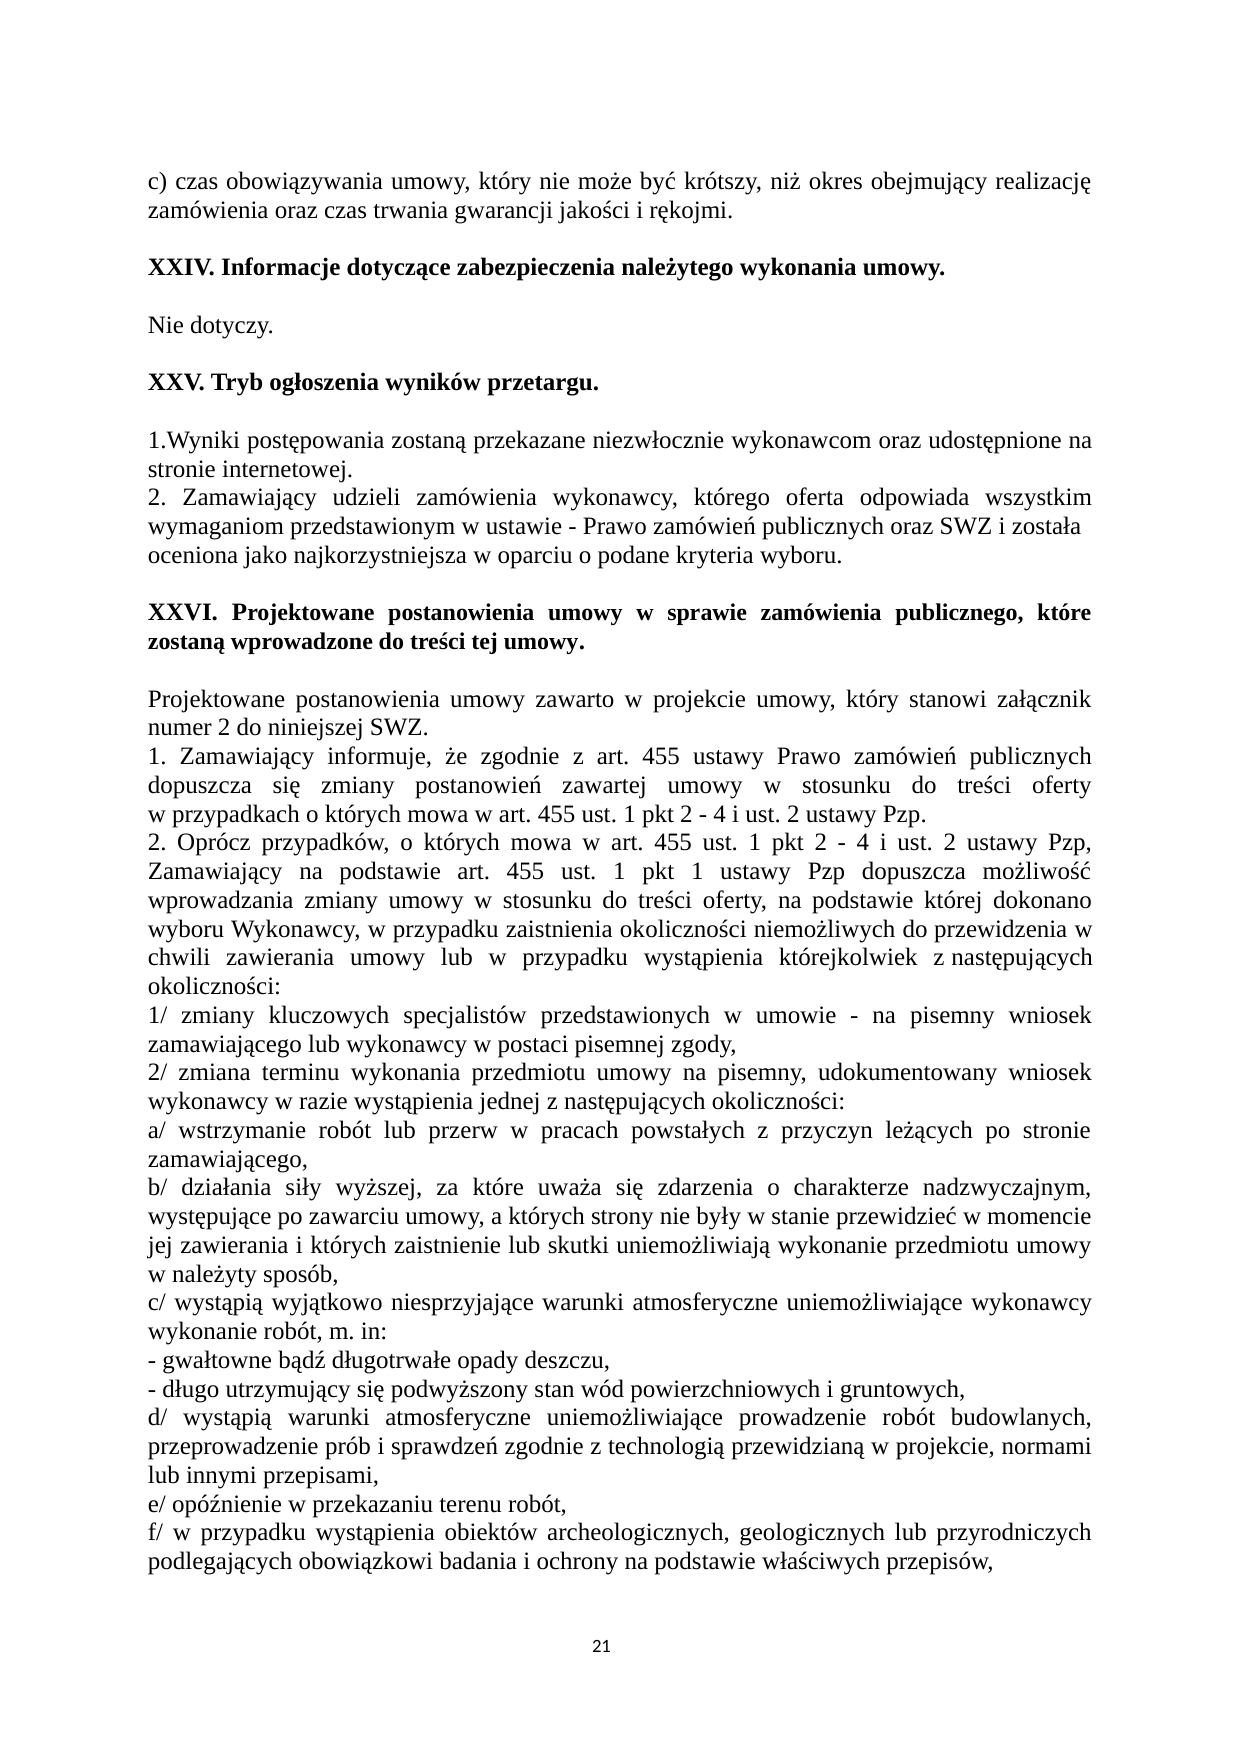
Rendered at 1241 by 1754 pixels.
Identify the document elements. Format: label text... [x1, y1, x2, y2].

text c/ wystąpią wyjątkowo niesprzyjające warunki atmosferyczne uniemożliwiające wykonawcy wykonanie robót, m. in: [148, 1287, 1093, 1345]
text e/ opóźnienie w przekazaniu terenu robót, [148, 1489, 1093, 1517]
text b/ działania siły wyższej, za które uważa się zdarzenia o charakterze nadzwyczajnym, występujące po zawarciu umowy, a których strony nie były w stanie przewidzieć w momencie jej zawierania i których zaistnienie lub skutki uniemożliwiają wykonanie przedmiotu umowy w należyty sposób, [148, 1172, 1093, 1287]
text Nie dotyczy. [148, 310, 1093, 339]
text d/ wystąpią warunki atmosferyczne uniemożliwiające prowadzenie robót budowlanych, przeprowadzenie prób i sprawdzeń zgodnie z technologią przewidzianą w projekcie, normami lub innymi przepisami, [148, 1402, 1093, 1489]
text XXV. Tryb ogłoszenia wyników przetargu. [148, 367, 1093, 396]
text f/ w przypadku wystąpienia obiektów archeologicznych, geologicznych lub przyrodniczych podlegających obowiązkowi badania i ochrony na podstawie właściwych przepisów, [148, 1517, 1093, 1575]
text 1.Wyniki postępowania zostaną przekazane niezwłocznie wykonawcom oraz udostępnione na stronie internetowej. [148, 425, 1093, 482]
text - gwałtowne bądź długotrwałe opady deszczu, [148, 1345, 1093, 1374]
text oceniona jako najkorzystniejsza w oparciu o podane kryteria wyboru. [148, 540, 1093, 569]
text a/ wstrzymanie robót lub przerw w pracach powstałych z przyczyn leżących po stronie zamawiającego, [148, 1115, 1093, 1172]
text 1/ zmiany kluczowych specjalistów przedstawionych w umowie - na pisemny wniosek zamawiającego lub wykonawcy w postaci pisemnej zgody, [148, 1000, 1093, 1057]
text 2. Oprócz przypadków, o których mowa w art. 455 ust. 1 pkt 2 - 4 i ust. 2 ustawy Pzp, Zamawiający na podstawie art. 455 ust. 1 pkt 1 ustawy Pzp dopuszcza możliwość wprowadzania zmiany umowy w stosunku do treści oferty, na podstawie której dokonano wyboru Wykonawcy, w przypadku zaistnienia okoliczności niemożliwych do przewidzenia w chwili zawierania umowy lub w przypadku wystąpienia którejkolwiek z następujących okoliczności: [148, 827, 1093, 1000]
text 1. Zamawiający informuje, że zgodnie z art. 455 ustawy Prawo zamówień publicznych dopuszcza się zmiany postanowień zawartej umowy w stosunku do treści oferty w przypadkach o których mowa w art. 455 ust. 1 pkt 2 - 4 i ust. 2 ustawy Pzp. [148, 741, 1093, 827]
text 2. Zamawiający udzieli zamówienia wykonawcy, którego oferta odpowiada wszystkim wymaganiom przedstawionym w ustawie - Prawo zamówień publicznych oraz SWZ i została [148, 482, 1093, 540]
text XXIV. Informacje dotyczące zabezpieczenia należytego wykonania umowy. [148, 252, 1093, 281]
text 2/ zmiana terminu wykonania przedmiotu umowy na pisemny, udokumentowany wniosek wykonawcy w razie wystąpienia jednej z następujących okoliczności: [148, 1057, 1093, 1115]
text - długo utrzymujący się podwyższony stan wód powierzchniowych i gruntowych, [148, 1374, 1093, 1402]
text c) czas obowiązywania umowy, który nie może być krótszy, niż okres obejmujący realizację zamówienia oraz czas trwania gwarancji jakości i rękojmi. [148, 166, 1093, 224]
text XXVI. Projektowane postanowienia umowy w sprawie zamówienia publicznego, które zostaną wprowadzone do treści tej umowy. [148, 597, 1093, 655]
text Projektowane postanowienia umowy zawarto w projekcie umowy, który stanowi załącznik numer 2 do niniejszej SWZ. [148, 684, 1093, 741]
